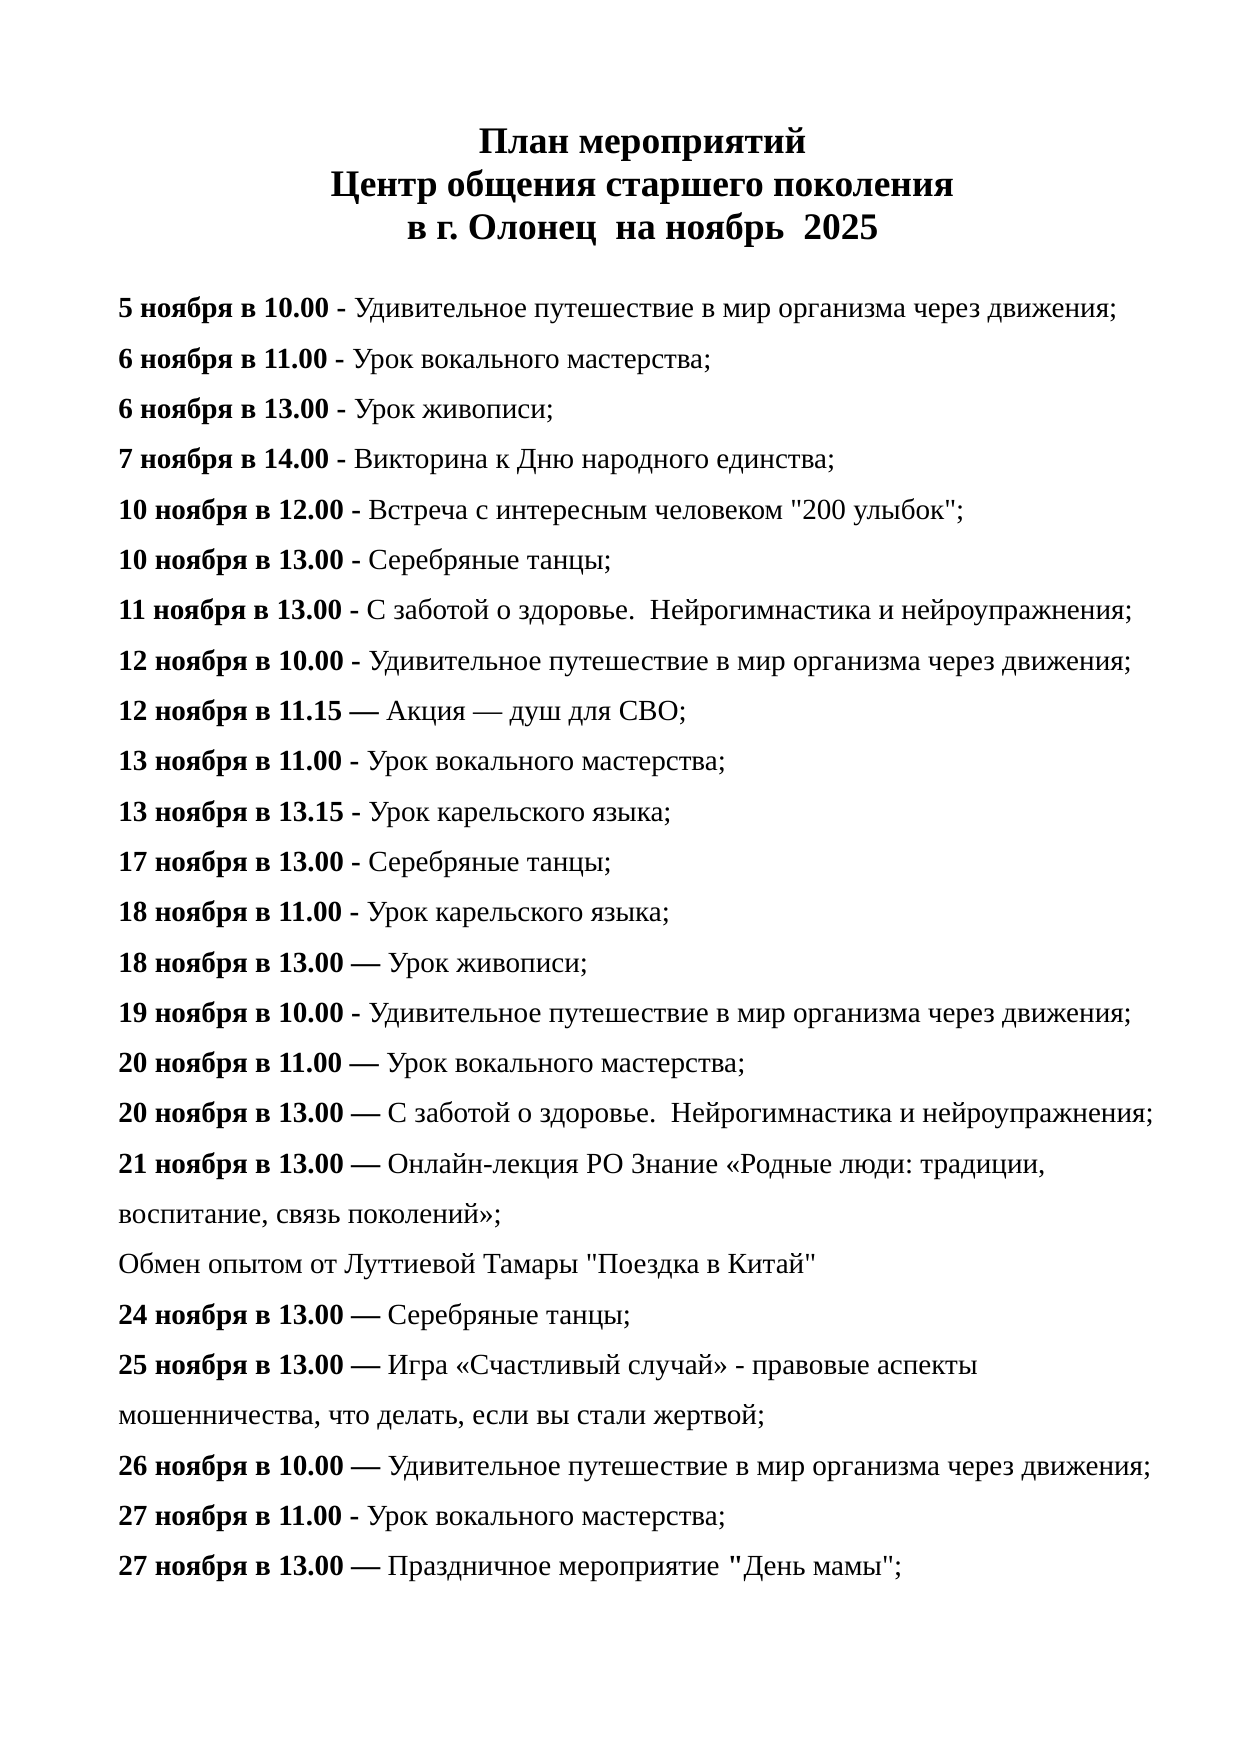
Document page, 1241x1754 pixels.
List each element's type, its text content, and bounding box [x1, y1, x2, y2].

text План мероприятий [118, 118, 1167, 161]
text 13 ноября в 13.15 - Урок карельского языка; [118, 794, 1167, 827]
text Центр общения старшего поколения [118, 161, 1167, 204]
text 17 ноября в 13.00 - Серебряные танцы; [118, 844, 1167, 878]
text 10 ноября в 13.00 - Серебряные танцы; [118, 542, 1167, 576]
text 24 ноября в 13.00 — Серебряные танцы; [118, 1297, 1167, 1330]
text Обмен опытом от Луттиевой Тамары "Поездка в Китай" [118, 1247, 1167, 1280]
text 19 ноября в 10.00 - Удивительное путешествие в мир организма через движения; [118, 995, 1167, 1028]
text 21 ноября в 13.00 — Онлайн-лекция РО Знание «Родные люди: традиции, воспитание, связь поколений»; [118, 1146, 1167, 1230]
text 18 ноября в 13.00 — Урок живописи; [118, 945, 1167, 978]
text 26 ноября в 10.00 — Удивительное путешествие в мир организма через движения; [118, 1448, 1167, 1481]
text 20 ноября в 13.00 — С заботой о здоровье. Нейрогимнастика и нейроупражнения; [118, 1096, 1167, 1129]
text 6 ноября в 11.00 - Урок вокального мастерства; [118, 341, 1167, 374]
text 12 ноября в 10.00 - Удивительное путешествие в мир организма через движения; [118, 643, 1167, 676]
text 5 ноября в 10.00 - Удивительное путешествие в мир организма через движения; [118, 291, 1167, 324]
text 27 ноября в 13.00 — Праздничное мероприятие "День мамы"; [118, 1548, 1167, 1582]
text 7 ноября в 14.00 - Викторина к Дню народного единства; [118, 442, 1167, 475]
text 25 ноября в 13.00 — Игра «Счастливый случай» - правовые аспекты мошенничества, что делать, если вы стали жертвой; [118, 1347, 1167, 1431]
text 10 ноября в 12.00 - Встреча с интересным человеком "200 улыбок"; [118, 492, 1167, 525]
text 27 ноября в 11.00 - Урок вокального мастерства; [118, 1498, 1167, 1532]
text 12 ноября в 11.15 — Акция — душ для СВО; [118, 693, 1167, 727]
text 18 ноября в 11.00 - Урок карельского языка; [118, 894, 1167, 928]
text в г. Олонец на ноябрь 2025 [118, 204, 1167, 247]
text 13 ноября в 11.00 - Урок вокального мастерства; [118, 743, 1167, 777]
text 11 ноября в 13.00 - С заботой о здоровье. Нейрогимнастика и нейроупражнения; [118, 592, 1167, 626]
text 20 ноября в 11.00 — Урок вокального мастерства; [118, 1045, 1167, 1079]
text 6 ноября в 13.00 - Урок живописи; [118, 391, 1167, 425]
